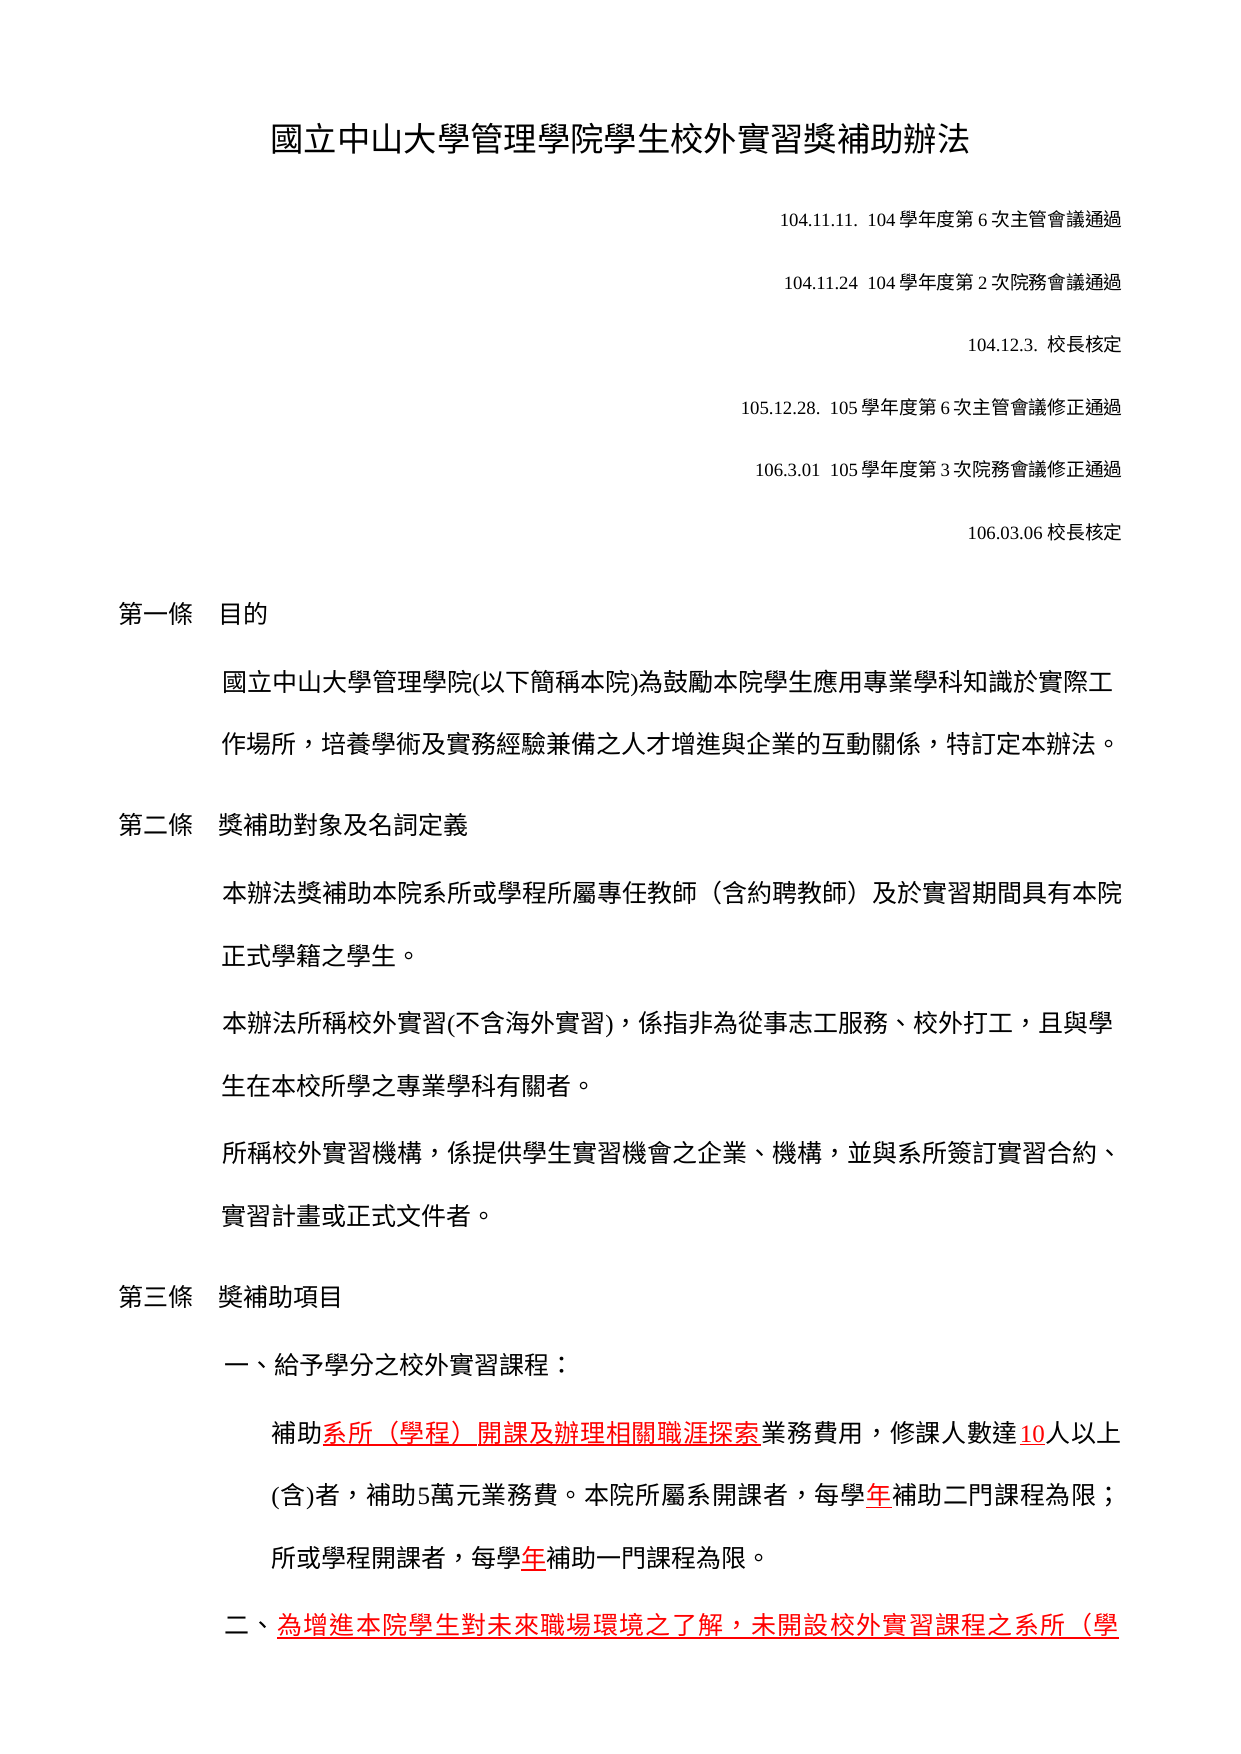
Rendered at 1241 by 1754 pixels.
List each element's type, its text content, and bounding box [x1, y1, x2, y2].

text 二、為增進本院學生對未來職場環境之了解，未開設校外實習課程之系所（學 [224, 1582, 1122, 1645]
text 國立中山大學管理學院(以下簡稱本院)為鼓勵本院學生應用專業學科知識於實際工作場所，培養學術及實務經驗兼備之人才增進與企業的互動關係，特訂定本辦法。 [221, 638, 1122, 763]
text 104.12.3. 校長核定 [118, 302, 1122, 364]
text 104.11.11. 104學年度第6次主管會議通過 [118, 177, 1122, 239]
text 一、給予學分之校外實習課程： [224, 1322, 1122, 1384]
text 補助系所（學程）開課及辦理相關職涯探索業務費用，修課人數達10人以上(含)者，補助5萬元業務費。本院所屬系開課者，每學年補助二門課程為限；所或學程開課者，每學年補助一門課程為限。 [271, 1389, 1122, 1577]
text 國立中山大學管理學院學生校外實習獎補助辦法 [118, 96, 1122, 158]
text 105.12.28. 105學年度第6次主管會議修正通過 [118, 364, 1122, 427]
text 第二條 獎補助對象及名詞定義 [118, 782, 1122, 845]
text 第一條 目的 [118, 571, 1122, 633]
text 104.11.24 104學年度第2次院務會議通過 [118, 239, 1122, 302]
text 本辦法所稱校外實習(不含海外實習)，係指非為從事志工服務、校外打工，且與學生在本校所學之專業學科有關者。 [221, 980, 1122, 1105]
text 106.3.01 105學年度第3次院務會議修正通過 [118, 427, 1122, 489]
text 本辦法獎補助本院系所或學程所屬專任教師（含約聘教師）及於實習期間具有本院正式學籍之學生。 [221, 850, 1122, 975]
text 所稱校外實習機構，係提供學生實習機會之企業、機構，並與系所簽訂實習合約、實習計畫或正式文件者。 [221, 1110, 1122, 1235]
text 第三條 奬補助項目 [118, 1254, 1122, 1317]
text 106.03.06 校長核定 [118, 489, 1122, 552]
